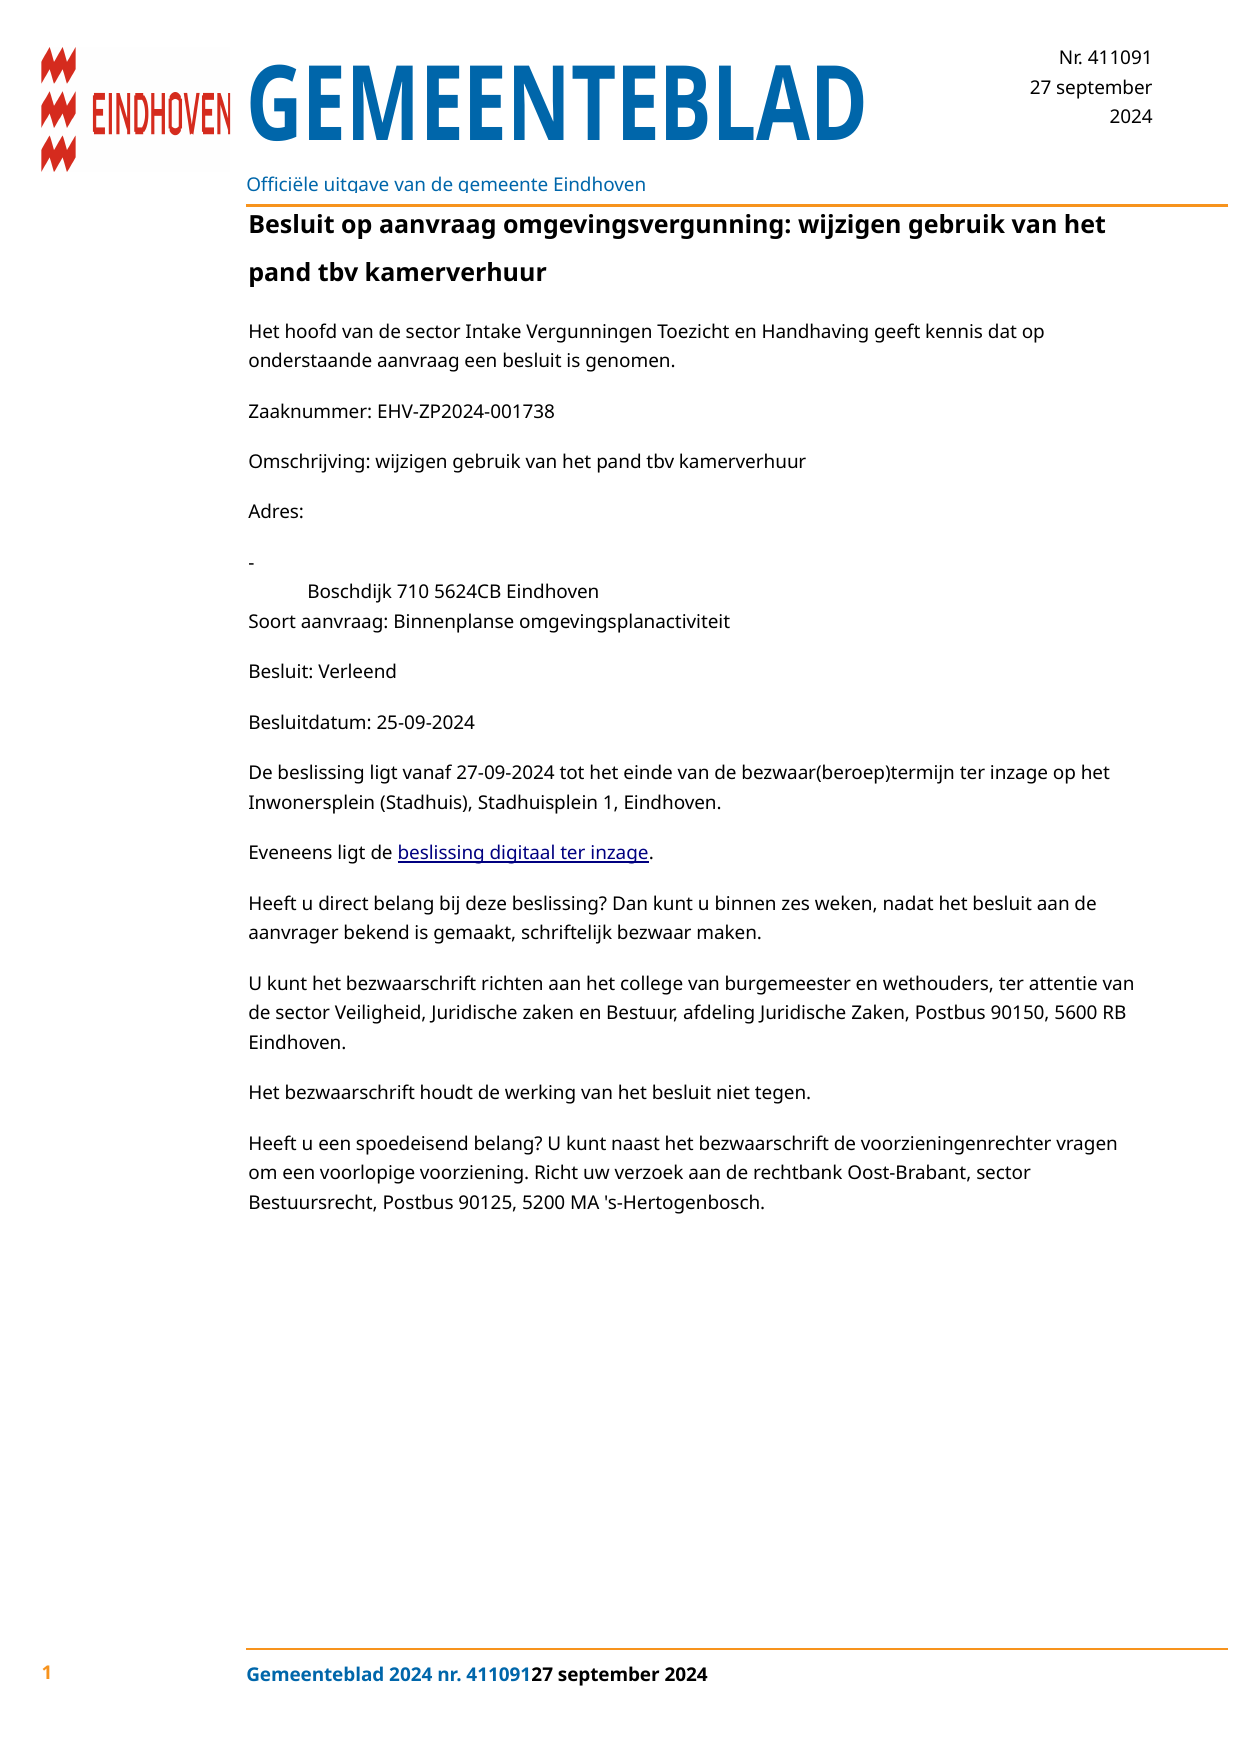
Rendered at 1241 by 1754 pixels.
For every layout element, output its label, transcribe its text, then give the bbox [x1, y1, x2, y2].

text Soort aanvraag: Binnenplanse omgevingsplanactiviteit [248, 608, 1152, 634]
text Het hoofd van de sector Intake Vergunningen Toezicht en Handhaving geeft kennis dat op onderstaande aanvraag een besluit is genomen. [248, 318, 1152, 373]
text Het bezwaarschrift houdt de werking van het besluit niet tegen. [248, 1079, 1152, 1105]
text Besluit op aanvraag omgevingsvergunning: wijzigen gebruik van het pand tbv kamerverhuur [248, 207, 1152, 288]
text Heeft u een spoedeisend belang? U kunt naast het bezwaarschrift de voorzieningenrechter vragen om een voorlopige voorziening. Richt uw verzoek aan de rechtbank Oost-Brabant, sector Bestuursrecht, Postbus 90125, 5200 MA 's-Hertogenbosch. [248, 1130, 1152, 1215]
text De beslissing ligt vanaf 27-09-2024 tot het einde van de bezwaar(beroep)termijn ter inzage op het Inwonersplein (Stadhuis), Stadhuisplein 1, Eindhoven. [248, 759, 1152, 815]
text U kunt het bezwaarschrift richten aan het college van burgemeester en wethouders, ter attentie van de sector Veiligheid, Juridische zaken en Bestuur, afdeling Juridische Zaken, Postbus 90150, 5600 RB Eindhoven. [248, 970, 1152, 1055]
text Besluitdatum: 25-09-2024 [248, 709, 1152, 735]
text Adres: [248, 499, 1152, 524]
picture [41, 47, 231, 172]
text Heeft u direct belang bij deze beslissing? Dan kunt u binnen zes weken, nadat het besluit aan de aanvrager bekend is gemaakt, schriftelijk bezwaar maken. [248, 890, 1152, 945]
text Zaaknummer: EHV-ZP2024-001738 [248, 398, 1152, 424]
text Eveneens ligt de beslissing digitaal ter inzage. [248, 839, 1152, 865]
list Boschdijk 710 5624CB Eindhoven [248, 579, 1152, 604]
text Besluit: Verleend [248, 659, 1152, 684]
text Omschrijving: wijzigen gebruik van het pand tbv kamerverhuur [248, 448, 1152, 474]
